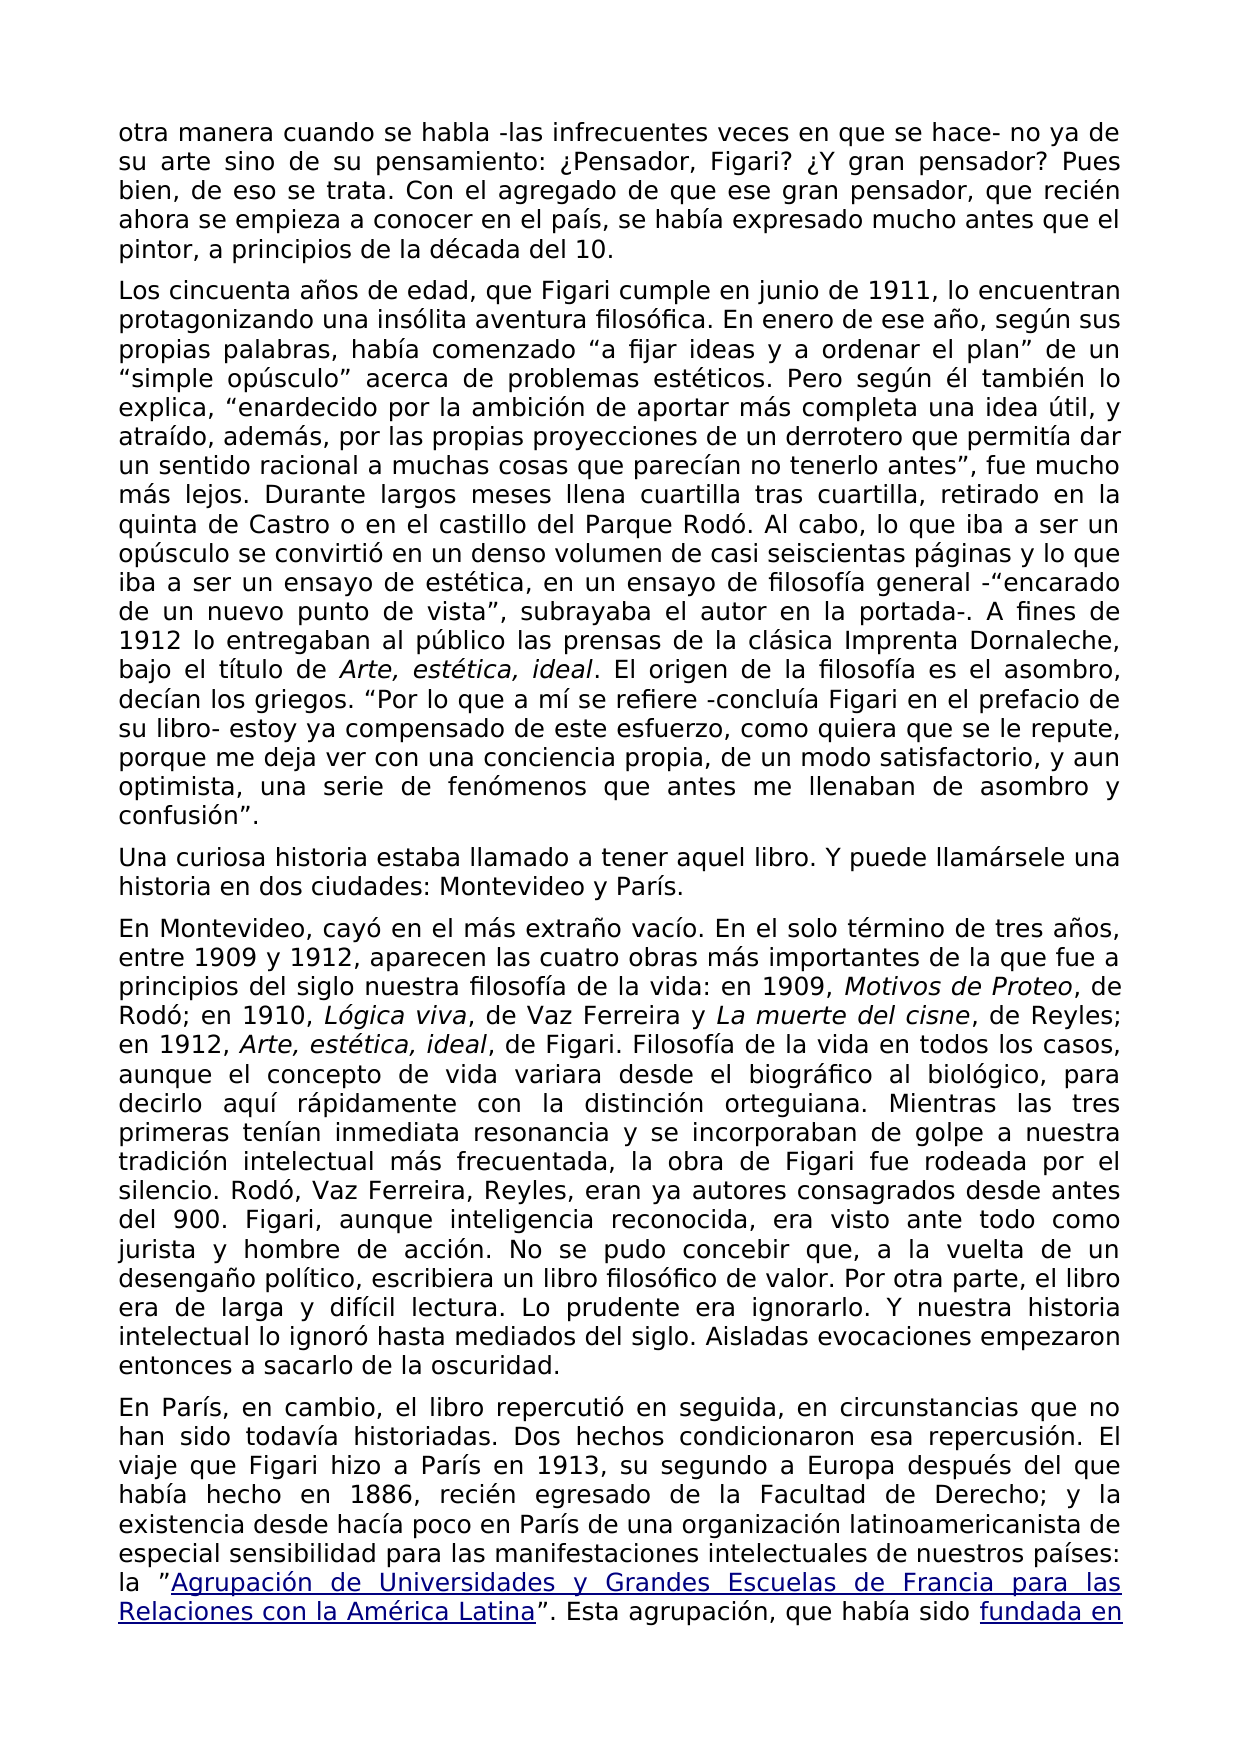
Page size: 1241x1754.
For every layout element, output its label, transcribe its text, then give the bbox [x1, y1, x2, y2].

text Una curiosa historia estaba llamado a tener aquel libro. Y puede llamársele una historia en dos ciudades: Montevideo y París. [118, 843, 1122, 901]
text otra manera cuando se habla -las infrecuentes veces en que se hace- no ya de su arte sino de su pensamiento: ¿Pensador, Figari? ¿Y gran pensador? Pues bien, de eso se trata. Con el agregado de que ese gran pensador, que recién ahora se empieza a conocer en el país, se había expresado mucho antes que el pintor, a principios de la década del 10. [118, 118, 1122, 264]
text En París, en cambio, el libro repercutió en seguida, en circunstancias que no han sido todavía historiadas. Dos hechos condicionaron esa repercusión. El viaje que Figari hizo a París en 1913, su segundo a Europa después del que había hecho en 1886, recién egresado de la Facultad de Derecho; y la existencia desde hacía poco en París de una organización latinoamericanista de especial sensibilidad para las manifestaciones intelectuales de nuestros países: la ”Agrupación de Universidades y Grandes Escuelas de Francia para las Relaciones con la América Latina”. Esta agrupación, que había sido fundada en [118, 1393, 1122, 1626]
text En Montevideo, cayó en el más extraño vacío. En el solo término de tres años, entre 1909 y 1912, aparecen las cuatro obras más importantes de la que fue a principios del siglo nuestra filosofía de la vida: en 1909, Motivos de Proteo, de Rodó; en 1910, Lógica viva, de Vaz Ferreira y La muerte del cisne, de Reyles; en 1912, Arte, estética, ideal, de Figari. Filosofía de la vida en todos los casos, aunque el concepto de vida variara desde el biográfico al biológico, para decirlo aquí rápidamente con la distinción orteguiana. Mientras las tres primeras tenían inmediata resonancia y se incorporaban de golpe a nuestra tradición intelectual más frecuentada, la obra de Figari fue rodeada por el silencio. Rodó, Vaz Ferreira, Reyles, eran ya autores consagrados desde antes del 900. Figari, aunque inteligencia reconocida, era visto ante todo como jurista y hombre de acción. No se pudo concebir que, a la vuelta de un desengaño político, escribiera un libro filosófico de valor. Por otra parte, el libro era de larga y difícil lectura. Lo prudente era ignorarlo. Y nuestra historia intelectual lo ignoró hasta mediados del siglo. Aisladas evocaciones empezaron entonces a sacarlo de la oscuridad. [118, 914, 1122, 1381]
text Los cincuenta años de edad, que Figari cumple en junio de 1911, lo encuentran protagonizando una insólita aventura filosófica. En enero de ese año, según sus propias palabras, había comenzado “a fijar ideas y a ordenar el plan” de un “simple opúsculo” acerca de problemas estéticos. Pero según él también lo explica, “enardecido por la ambición de aportar más completa una idea útil, y atraído, además, por las propias proyecciones de un derrotero que permitía dar un sentido racional a muchas cosas que parecían no tenerlo antes”, fue mucho más lejos. Durante largos meses llena cuartilla tras cuartilla, retirado en la quinta de Castro o en el castillo del Parque Rodó. Al cabo, lo que iba a ser un opúsculo se convirtió en un denso volumen de casi seiscientas páginas y lo que iba a ser un ensayo de estética, en un ensayo de filosofía general -“encarado de un nuevo punto de vista”, subrayaba el autor en la portada-. A fines de 1912 lo entregaban al público las prensas de la clásica Imprenta Dornaleche, bajo el título de Arte, estética, ideal. El origen de la filosofía es el asombro, decían los griegos. “Por lo que a mí se refiere -concluía Figari en el prefacio de su libro- estoy ya compensado de este esfuerzo, como quiera que se le repute, porque me deja ver con una conciencia propia, de un modo satisfactorio, y aun optimista, una serie de fenómenos que antes me llenaban de asombro y confusión”. [118, 276, 1122, 831]
